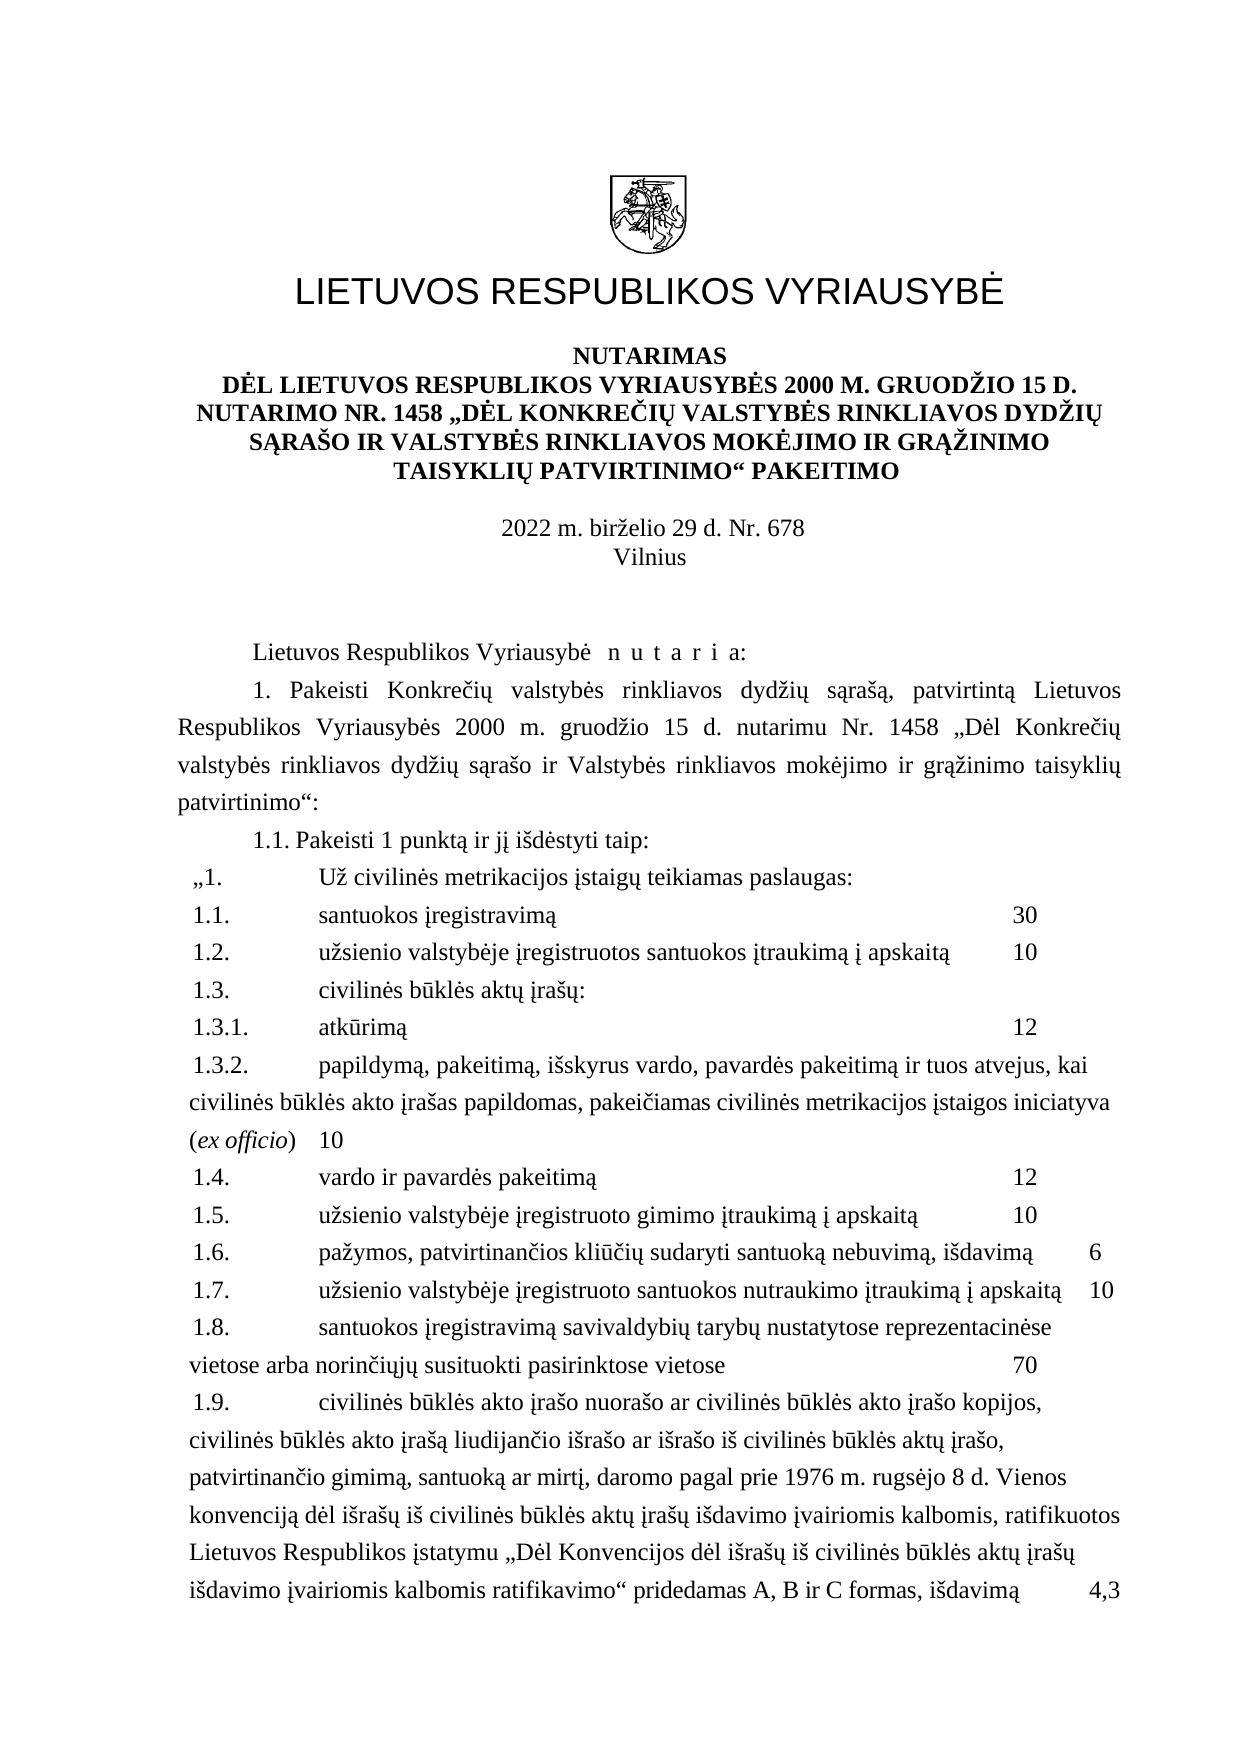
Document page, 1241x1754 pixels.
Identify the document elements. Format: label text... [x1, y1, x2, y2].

text 1.1. santuokos įregistravimą 30 [189, 891, 1122, 928]
text 1.1. Pakeisti 1 punktą ir jį išdėstyti taip: [177, 816, 1122, 853]
text Lietuvos Respublikos Vyriausybė [177, 269, 1122, 312]
text 1.2. užsienio valstybėje įregistruotos santuokos įtraukimą į apskaitą 10 [189, 928, 1122, 966]
text 1.8. santuokos įregistravimą savivaldybių tarybų nustatytose reprezentacinėse vietose arba norinčiųjų susituokti pasirinktose vietose 70 [189, 1303, 1122, 1378]
text 2022 m. birželio 29 d. Nr. 678 [177, 513, 1122, 542]
text 1.3.1. atkūrimą 12 [189, 1003, 1122, 1041]
text 1.7. užsienio valstybėje įregistruoto santuokos nutraukimo įtraukimą į apskaitą 10 [189, 1266, 1122, 1303]
text 1.5. užsienio valstybėje įregistruoto gimimo įtraukimą į apskaitą 10 [189, 1191, 1122, 1228]
text 1.9. civilinės būklės akto įrašo nuorašo ar civilinės būklės akto įrašo kopijos, civilinės būklės akto įrašą liudijančio išrašo ar išrašo iš civilinės būklės aktų įrašo, patvirtinančio gimimą, santuoką ar mirtį, daromo pagal prie 1976 m. rugsėjo 8 d. Vienos konvenciją dėl išrašų iš civilinės būklės aktų įrašų išdavimo įvairiomis kalbomis, ratifikuotos Lietuvos Respublikos įstatymu „Dėl Konvencijos dėl išrašų iš civilinės būklės aktų įrašų išdavimo įvairiomis kalbomis ratifikavimo“ pridedamas A, B ir C formas, išdavimą 4,3 [189, 1378, 1122, 1603]
text Lietuvos Respublikos Vyriausybė nutaria: [177, 628, 1122, 666]
text Vilnius [177, 542, 1122, 571]
text nutarimas [177, 341, 1122, 370]
text „1. Už civilinės metrikacijos įstaigų teikiamas paslaugas: [189, 853, 1122, 891]
text 1.3.2. papildymą, pakeitimą, išskyrus vardo, pavardės pakeitimą ir tuos atvejus, kai civilinės būklės akto įrašas papildomas, pakeičiamas civilinės metrikacijos įstaigos iniciatyva (ex officio) 10 [189, 1041, 1122, 1153]
text 1.4. vardo ir pavardės pakeitimą 12 [189, 1153, 1122, 1191]
text 1.6. pažymos, patvirtinančios kliūčių sudaryti santuoką nebuvimą, išdavimą 6 [189, 1228, 1122, 1266]
text 1. Pakeisti Konkrečių valstybės rinkliavos dydžių sąrašą, patvirtintą Lietuvos Respublikos Vyriausybės 2000 m. gruodžio 15 d. nutarimu Nr. 1458 „Dėl Konkrečių valstybės rinkliavos dydžių sąrašo ir Valstybės rinkliavos mokėjimo ir grąžinimo taisyklių patvirtinimo“: [177, 666, 1122, 816]
text 1.3. civilinės būklės aktų įrašų: [189, 966, 1122, 1003]
text DĖL LIETUVOS RESPUBLIKOS VYRIAUSYBĖS 2000 M. GRUODŽIO 15 D. NUTARIMO NR. 1458 „DĖL KONKREČIŲ VALSTYBĖS RINKLIAVOS DYDŽIŲ SĄRAŠO IR VALSTYBĖS RINKLIAVOS MOKĖJIMO IR GRĄŽINIMO TAISYKLIŲ PATVIRTINIMO“ PAKEITIMO [177, 370, 1122, 485]
